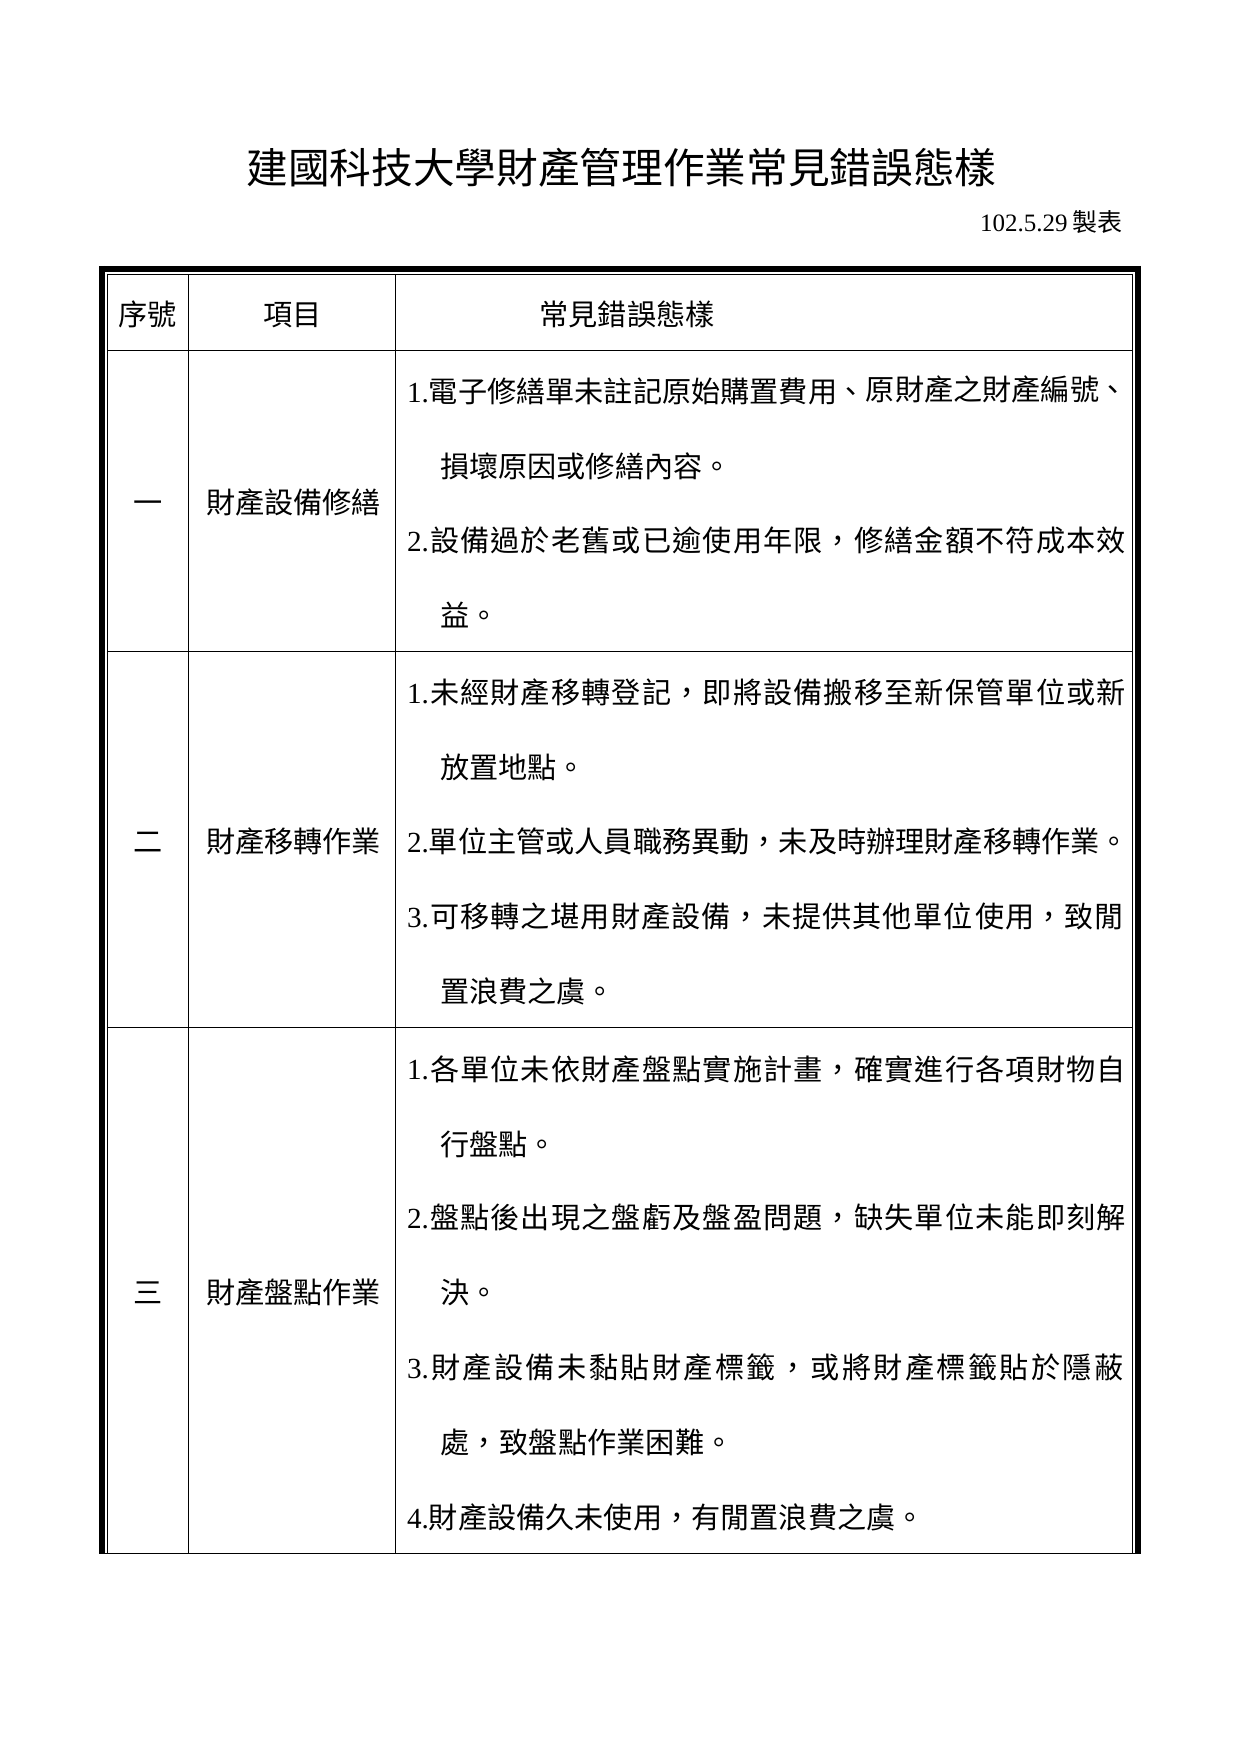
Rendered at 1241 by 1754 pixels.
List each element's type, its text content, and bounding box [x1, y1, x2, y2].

table_cell 1.各單位未依財產盤點實施計畫，確實進行各項財物自行盤點。 2.盤點後出現之盤虧及盤盈問題，缺失單位未能即刻解決。 3.財產設備未黏貼財產標籤，或將財產標籤貼於隱蔽處，致盤點作業困難。 4.財產設備久未使用，有閒置浪費之虞。 [396, 1028, 1132, 1553]
table_cell 二 [108, 652, 188, 1027]
table_cell 財產盤點作業 [189, 1028, 395, 1553]
table_cell 三 [108, 1028, 188, 1553]
table_cell 一 [108, 351, 188, 651]
table_cell 財產設備修繕 [189, 351, 395, 651]
table_header 序號 [108, 275, 188, 350]
table_cell 1.電子修繕單未註記原始購置費用、原財產之財產編號、損壞原因或修繕內容。 2.設備過於老舊或已逾使用年限，修繕金額不符成本效益。 [396, 351, 1132, 651]
text 建國科技大學財產管理作業常見錯誤態樣 [118, 127, 1124, 202]
table_header 常見錯誤態樣 [396, 275, 1132, 350]
table_cell 1.未經財產移轉登記，即將設備搬移至新保管單位或新放置地點。 2.單位主管或人員職務異動，未及時辦理財產移轉作業。 3.可移轉之堪用財產設備，未提供其他單位使用，致閒置浪費之虞。 [396, 652, 1132, 1027]
table_cell 財產移轉作業 [189, 652, 395, 1027]
text 102.5.29製表 [118, 202, 1122, 239]
table_header 項目 [189, 275, 395, 350]
